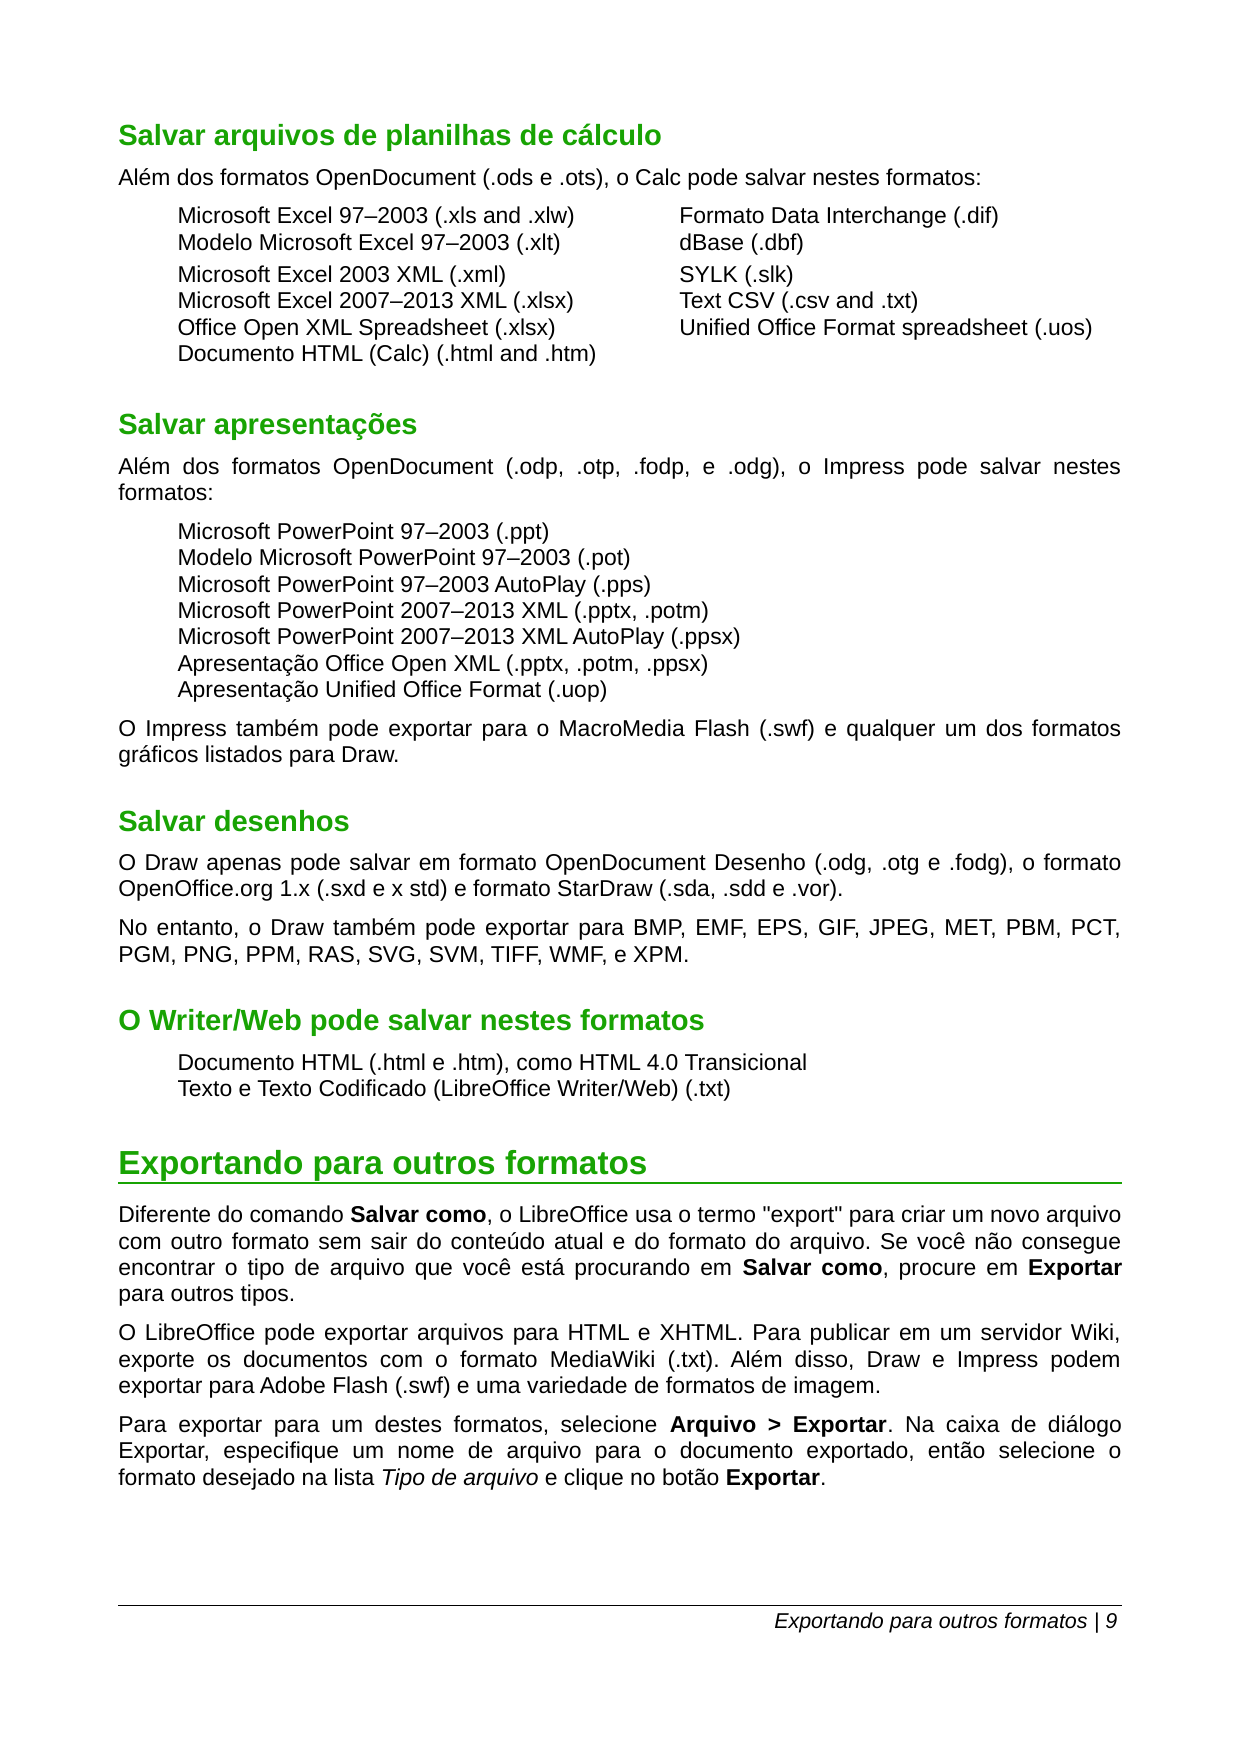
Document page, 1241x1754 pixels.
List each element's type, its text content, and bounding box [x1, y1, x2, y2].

subtitle Salvar desenhos [118, 804, 1122, 837]
text No entanto, o Draw também pode exportar para BMP, EMF, EPS, GIF, JPEG, MET, PBM, PCT, PGM, PNG, PPM, RAS, SVG, SVM, TIFF, WMF, e XPM. [118, 914, 1122, 967]
table_header Formato Data Interchange (.dif) [620, 202, 1122, 229]
list Além dos formatos OpenDocument (.ods e .ots), o Calc pode salvar nestes formatos: [118, 163, 1122, 190]
text Microsoft PowerPoint 97–2003 (.ppt) Modelo Microsoft PowerPoint 97–2003 (.pot) Microsoft PowerPoint 97–2003 AutoPlay (.pps) Microsoft PowerPoint 2007–2013 XML (.pptx, .potm) Microsoft PowerPoint 2007–2013 XML AutoPlay (.ppsx) Apresentação Office Open XML (.pptx, .potm, .ppsx) Apresentação Unified Office Format (.uop) [177, 518, 1122, 702]
table_cell Office Open XML Spreadsheet (.xlsx) [118, 314, 620, 340]
subtitle O Writer/Web pode salvar nestes formatos [118, 1003, 1122, 1037]
subtitle Salvar arquivos de planilhas de cálculo [118, 118, 1122, 152]
text O LibreOffice pode exportar arquivos para HTML e XHTML. Para publicar em um servidor Wiki, exporte os documentos com o formato MediaWiki (.txt). Além disso, Draw e Impress podem exportar para Adobe Flash (.swf) e uma variedade de formatos de imagem. [118, 1319, 1122, 1398]
table_cell Modelo Microsoft Excel 97–2003 (.xlt) [118, 229, 620, 261]
text Para exportar para um destes formatos, selecione Arquivo > Exportar. Na caixa de diálogo Exportar, especifique um nome de arquivo para o documento exportado, então selecione o formato desejado na lista Tipo de arquivo e clique no botão Exportar. [118, 1411, 1122, 1490]
table_cell Unified Office Format spreadsheet (.uos) [620, 314, 1122, 340]
table_cell Documento HTML (Calc) (.html and .htm) [118, 340, 620, 369]
table_cell [620, 340, 1122, 369]
text O Impress também pode exportar para o MacroMedia Flash (.swf) e qualquer um dos formatos gráficos listados para Draw. [118, 715, 1122, 768]
list Além dos formatos OpenDocument (.odp, .otp, .fodp, e .odg), o Impress pode salvar nestes formatos: [118, 453, 1122, 505]
table_cell dBase (.dbf) [620, 229, 1122, 261]
table_cell Microsoft Excel 2003 XML (.xml) [118, 261, 620, 287]
text Documento HTML (.html e .htm), como HTML 4.0 Transicional Texto e Texto Codificado (LibreOffice Writer/Web) (.txt) [177, 1048, 1122, 1101]
subtitle Salvar apresentações [118, 407, 1122, 441]
table_cell SYLK (.slk) [620, 261, 1122, 287]
subtitle Exportando para outros formatos [118, 1143, 1122, 1182]
table_cell Microsoft Excel 2007–2013 XML (.xlsx) [118, 287, 620, 314]
text Diferente do comando Salvar como, o LibreOffice usa o termo "export" para criar um novo arquivo com outro formato sem sair do conteúdo atual e do formato do arquivo. Se você não consegue encontrar o tipo de arquivo que você está procurando em Salvar como, procure em Exportar para outros tipos. [118, 1201, 1122, 1307]
table_header Microsoft Excel 97–2003 (.xls and .xlw) [118, 202, 620, 229]
table_cell Text CSV (.csv and .txt) [620, 287, 1122, 314]
text O Draw apenas pode salvar em formato OpenDocument Desenho (.odg, .otg e .fodg), o formato OpenOffice.org 1.x (.sxd e x std) e formato StarDraw (.sda, .sdd e .vor). [118, 849, 1122, 902]
